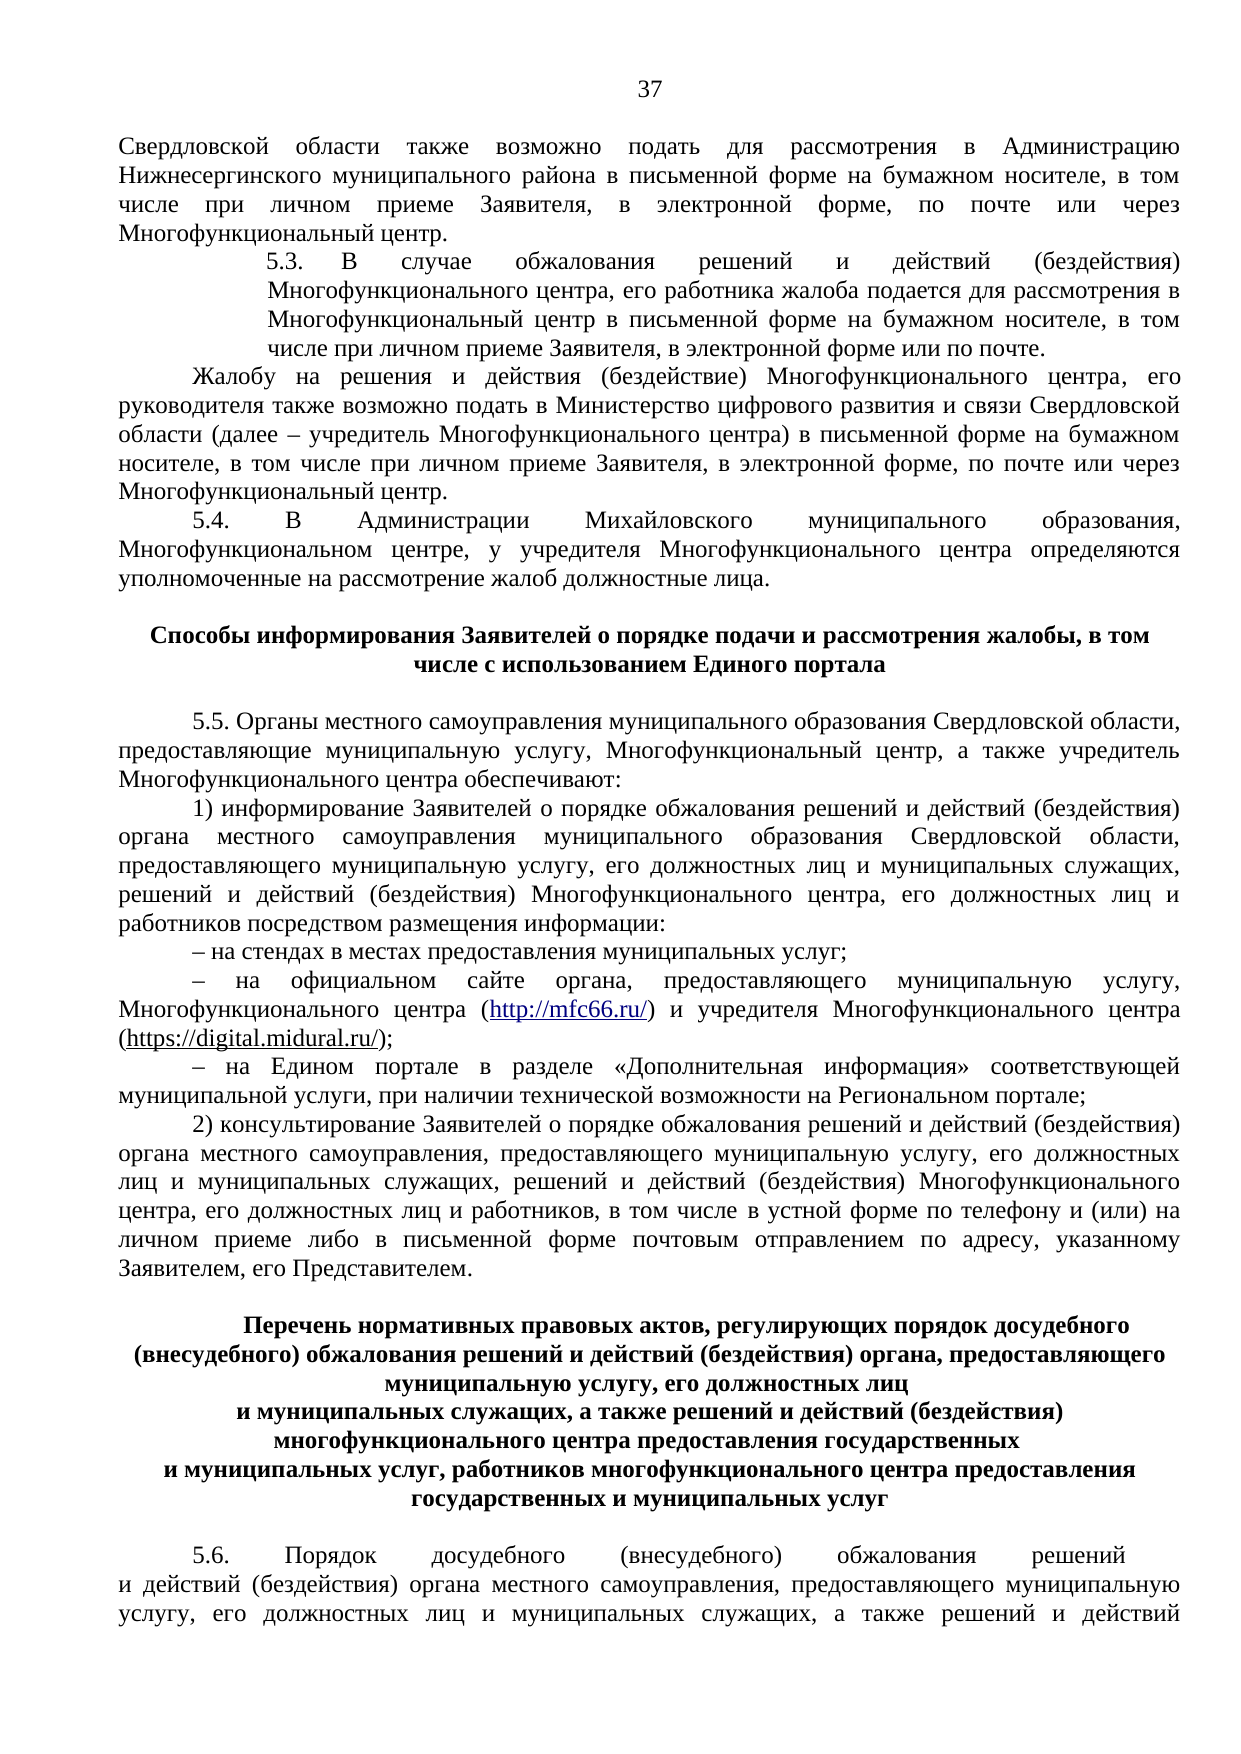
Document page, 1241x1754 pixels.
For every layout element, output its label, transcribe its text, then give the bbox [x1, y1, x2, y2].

text Перечень нормативных правовых актов, регулирующих порядок досудебного (внесудебного) обжалования решений и действий (бездействия) органа, предоставляющего муниципальную услугу, его должностных лиц и муниципальных служащих, а также решений и действий (бездействия) многофункционального центра предоставления государственных и муниципальных услуг, работников многофункционального центра предоставления государственных и муниципальных услуг [118, 1310, 1181, 1511]
text – на стендах в местах предоставления муниципальных услуг; [118, 936, 1181, 965]
text Свердловской области также возможно подать для рассмотрения в Администрацию Нижнесергинского муниципального района в письменной форме на бумажном носителе, в том числе при личном приеме Заявителя, в электронной форме, по почте или через Многофункциональный центр. [118, 131, 1181, 246]
text 5.6. Порядок досудебного (внесудебного) обжалования решений и действий (бездействия) органа местного самоуправления, предоставляющего муниципальную услугу, его должностных лиц и муниципальных служащих, а также решений и действий [118, 1540, 1181, 1626]
text 1) информирование Заявителей о порядке обжалования решений и действий (бездействия) органа местного самоуправления муниципального образования Свердловской области, предоставляющего муниципальную услугу, его должностных лиц и муниципальных служащих, решений и действий (бездействия) Многофункционального центра, его должностных лиц и работников посредством размещения информации: [118, 793, 1181, 936]
text Способы информирования Заявителей о порядке подачи и рассмотрения жалобы, в том числе с использованием Единого портала [118, 620, 1181, 678]
text 5.4. В Администрации Михайловского муниципального образования, Многофункциональном центре, у учредителя Многофункционального центра определяются уполномоченные на рассмотрение жалоб должностные лица. [118, 505, 1181, 591]
text 5.5. Органы местного самоуправления муниципального образования Свердловской области, предоставляющие муниципальную услугу, Многофункциональный центр, а также учредитель Многофункционального центра обеспечивают: [118, 706, 1181, 793]
text Жалобу на решения и действия (бездействие) Многофункционального центра, его руководителя также возможно подать в Министерство цифрового развития и связи Свердловской области (далее – учредитель Многофункционального центра) в письменной форме на бумажном носителе, в том числе при личном приеме Заявителя, в электронной форме, по почте или через Многофункциональный центр. [118, 361, 1181, 505]
text – на официальном сайте органа, предоставляющего муниципальную услугу, Многофункционального центра (http://mfc66.ru/) и учредителя Многофункционального центра (https://digital.midural.ru/); [118, 965, 1181, 1051]
text – на Едином портале в разделе «Дополнительная информация» соответствующей муниципальной услуги, при наличии технической возможности на Региональном портале; [118, 1051, 1181, 1109]
text 2) консультирование Заявителей о порядке обжалования решений и действий (бездействия) органа местного самоуправления, предоставляющего муниципальную услугу, его должностных лиц и муниципальных служащих, решений и действий (бездействия) Многофункционального центра, его должностных лиц и работников, в том числе в устной форме по телефону и (или) на личном приеме либо в письменной форме почтовым отправлением по адресу, указанному Заявителем, его Представителем. [118, 1109, 1181, 1281]
list В случае обжалования решений и действий (бездействия) Многофункционального центра, его работника жалоба подается для рассмотрения в Многофункциональный центр в письменной форме на бумажном носителе, в том числе при личном приеме Заявителя, в электронной форме или по почте. [192, 246, 1181, 361]
